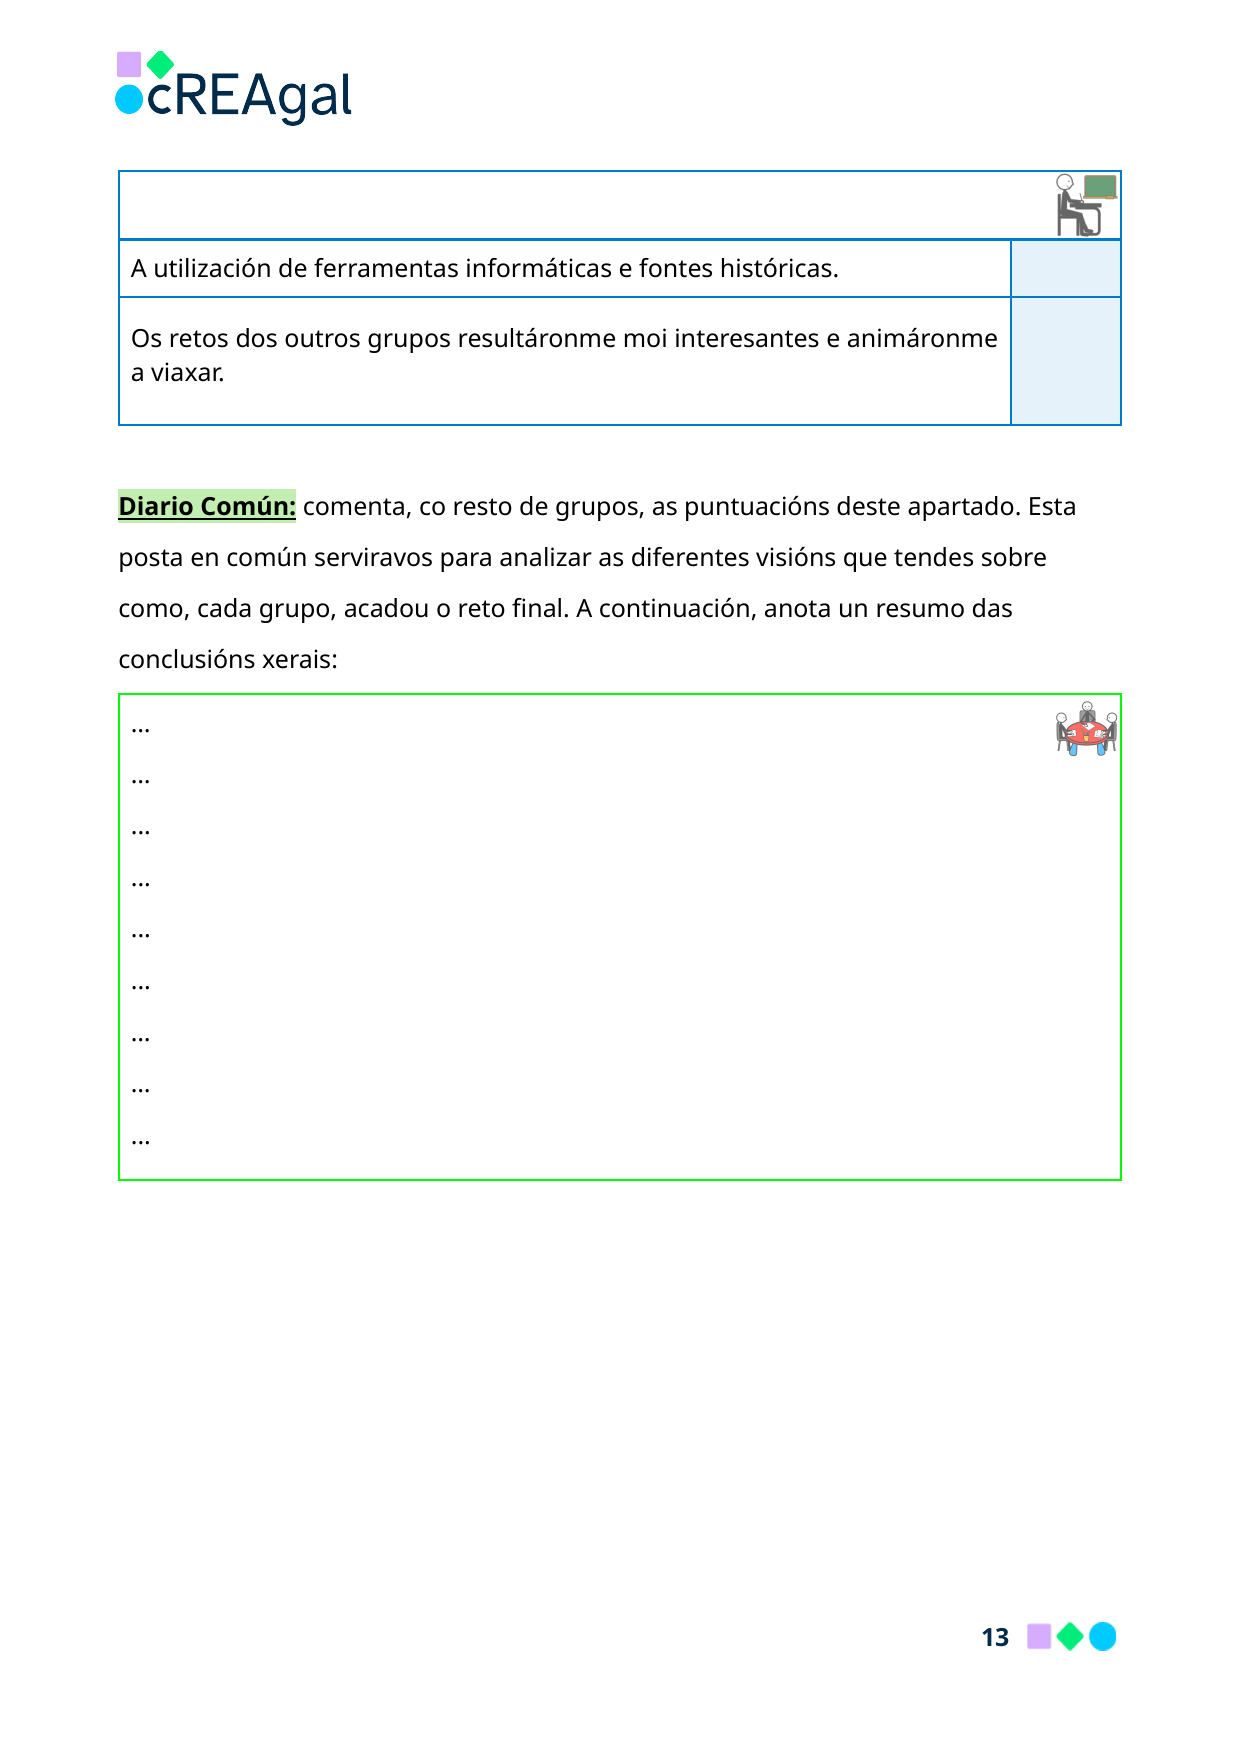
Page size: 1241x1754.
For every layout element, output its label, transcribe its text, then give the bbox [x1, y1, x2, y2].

picture [1106, 1639, 1117, 1651]
picture [115, 51, 352, 126]
table_cell Os retos dos outros grupos resultáronme moi interesantes e animáronme a viaxar. [120, 298, 1010, 424]
picture [1027, 1622, 1100, 1651]
table_header … … ... ... ... ... … … ... [120, 695, 1120, 1179]
table_cell [1012, 241, 1120, 296]
picture [1107, 1622, 1117, 1633]
table_header [120, 172, 1120, 238]
table_cell A utilización de ferramentas informáticas e fontes históricas. [120, 241, 1010, 296]
text Diario Común: comenta, co resto de grupos, as puntuacións deste apartado. Esta posta en común serviravos para analizar as diferentes visións que tendes sobre como, cada grupo, acadou o reto final. A continuación, anota un resumo das conclusións xerais: [118, 489, 1122, 676]
table_cell [1012, 298, 1120, 424]
